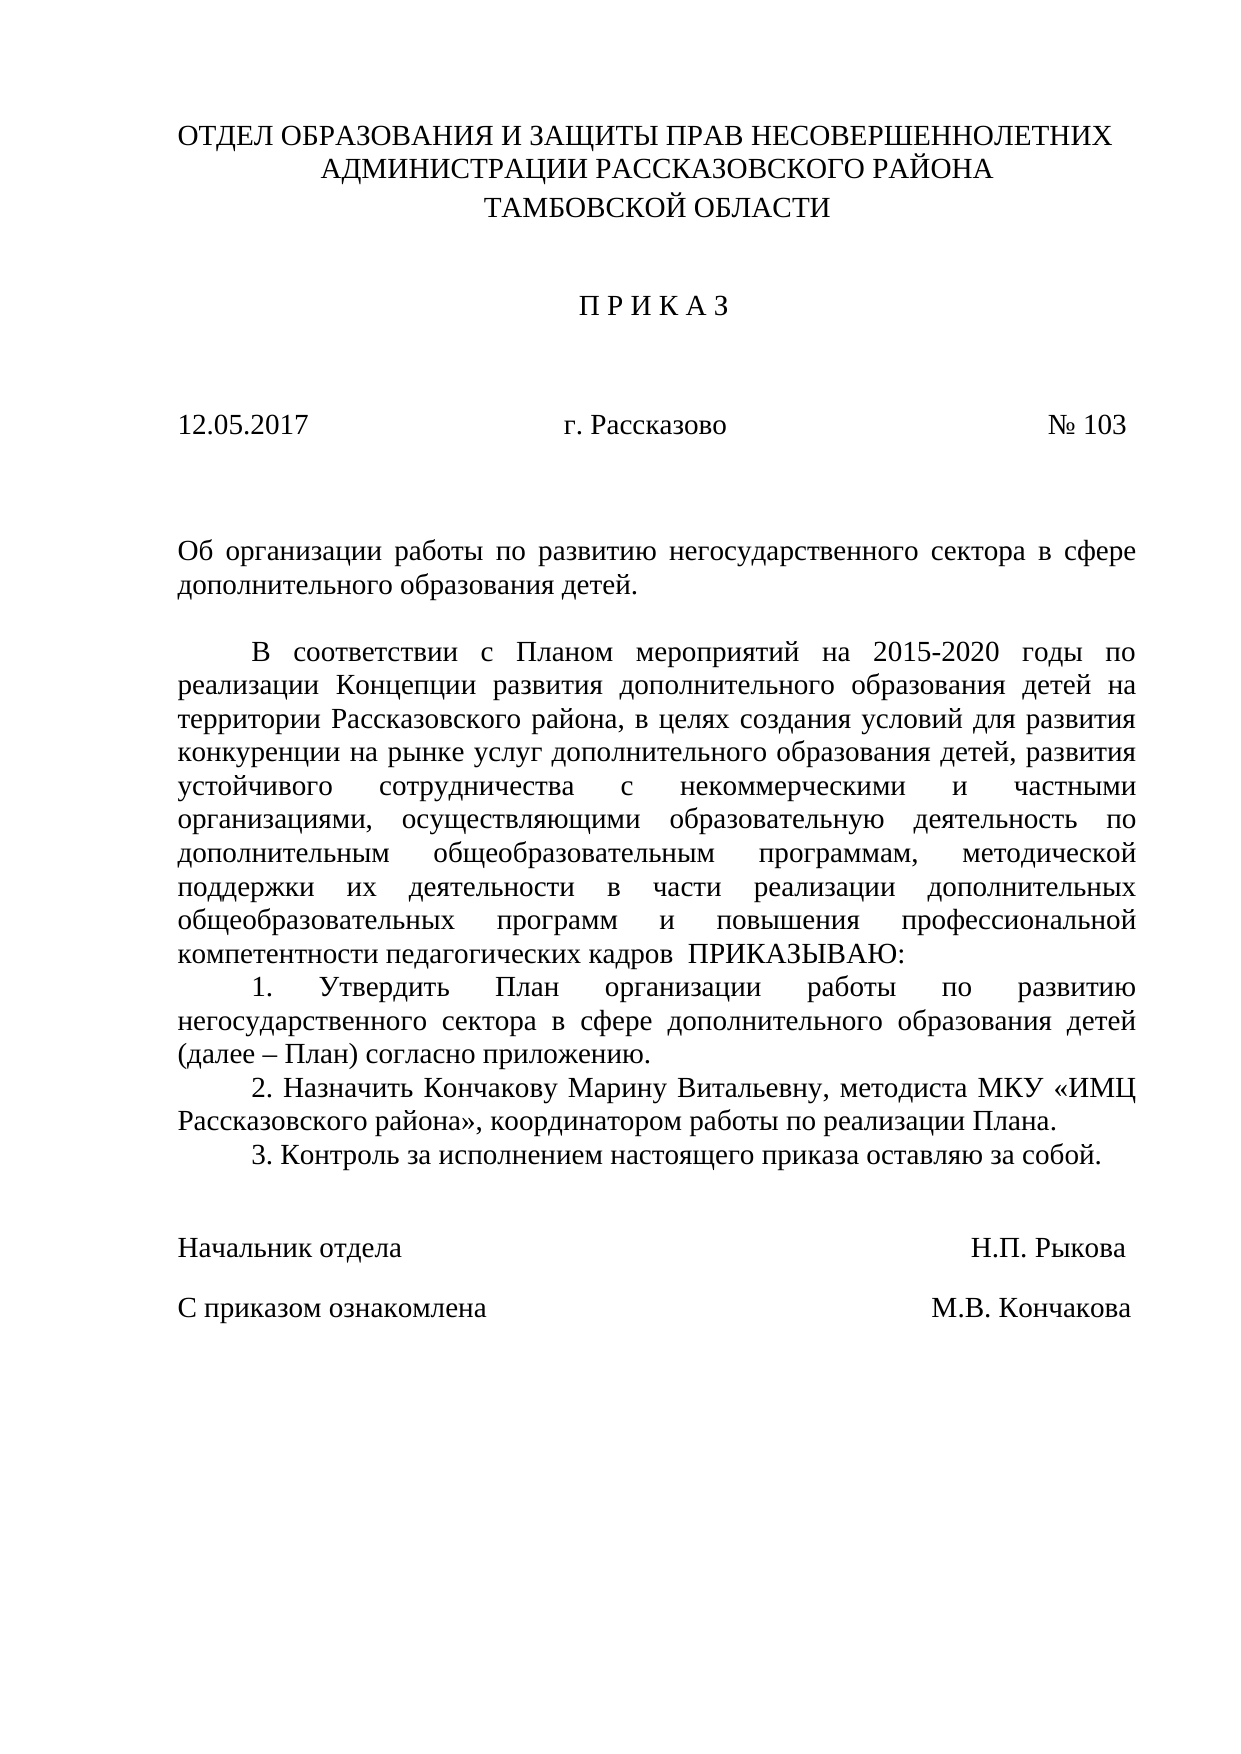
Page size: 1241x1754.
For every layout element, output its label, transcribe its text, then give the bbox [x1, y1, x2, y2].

text Начальник отдела Н.П. Рыкова [177, 1231, 1137, 1264]
text ТАМБОВСКОЙ ОБЛАСТИ [177, 190, 1137, 224]
text С приказом ознакомлена М.В. Кончакова [177, 1290, 1137, 1323]
text ОТДЕЛ ОБРАЗОВАНИЯ И ЗАЩИТЫ ПРАВ НЕСОВЕРШЕННОЛЕТНИХ [177, 118, 1137, 152]
text 2. Назначить Кончакову Марину Витальевну, методиста МКУ «ИМЦ Рассказовского района», координатором работы по реализации Плана. [177, 1070, 1137, 1137]
text В соответствии с Планом мероприятий на 2015-2020 годы по реализации Концепции развития дополнительного образования детей на территории Рассказовского района, в целях создания условий для развития конкуренции на рынке услуг дополнительного образования детей, развития устойчивого сотрудничества с некоммерческими и частными организациями, осуществляющими образовательную деятельность по дополнительным общеобразовательным программам, методической поддержки их деятельности в части реализации дополнительных общеобразовательных программ и повышения профессиональной компетентности педагогических кадров ПРИКАЗЫВАЮ: [177, 634, 1137, 969]
text 1. Утвердить План организации работы по развитию негосударственного сектора в сфере дополнительного образования детей (далее – План) согласно приложению. [177, 969, 1137, 1070]
text П Р И К А З [177, 288, 1137, 322]
text 3. Контроль за исполнением настоящего приказа оставляю за собой. [177, 1137, 1137, 1171]
text Об организации работы по развитию негосударственного сектора в сфере дополнительного образования детей. [177, 533, 1137, 600]
text АДМИНИСТРАЦИИ РАССКАЗОВСКОГО РАЙОНА [177, 152, 1137, 185]
text 12.05.2017 г. Рассказово № 103 [177, 407, 1137, 440]
